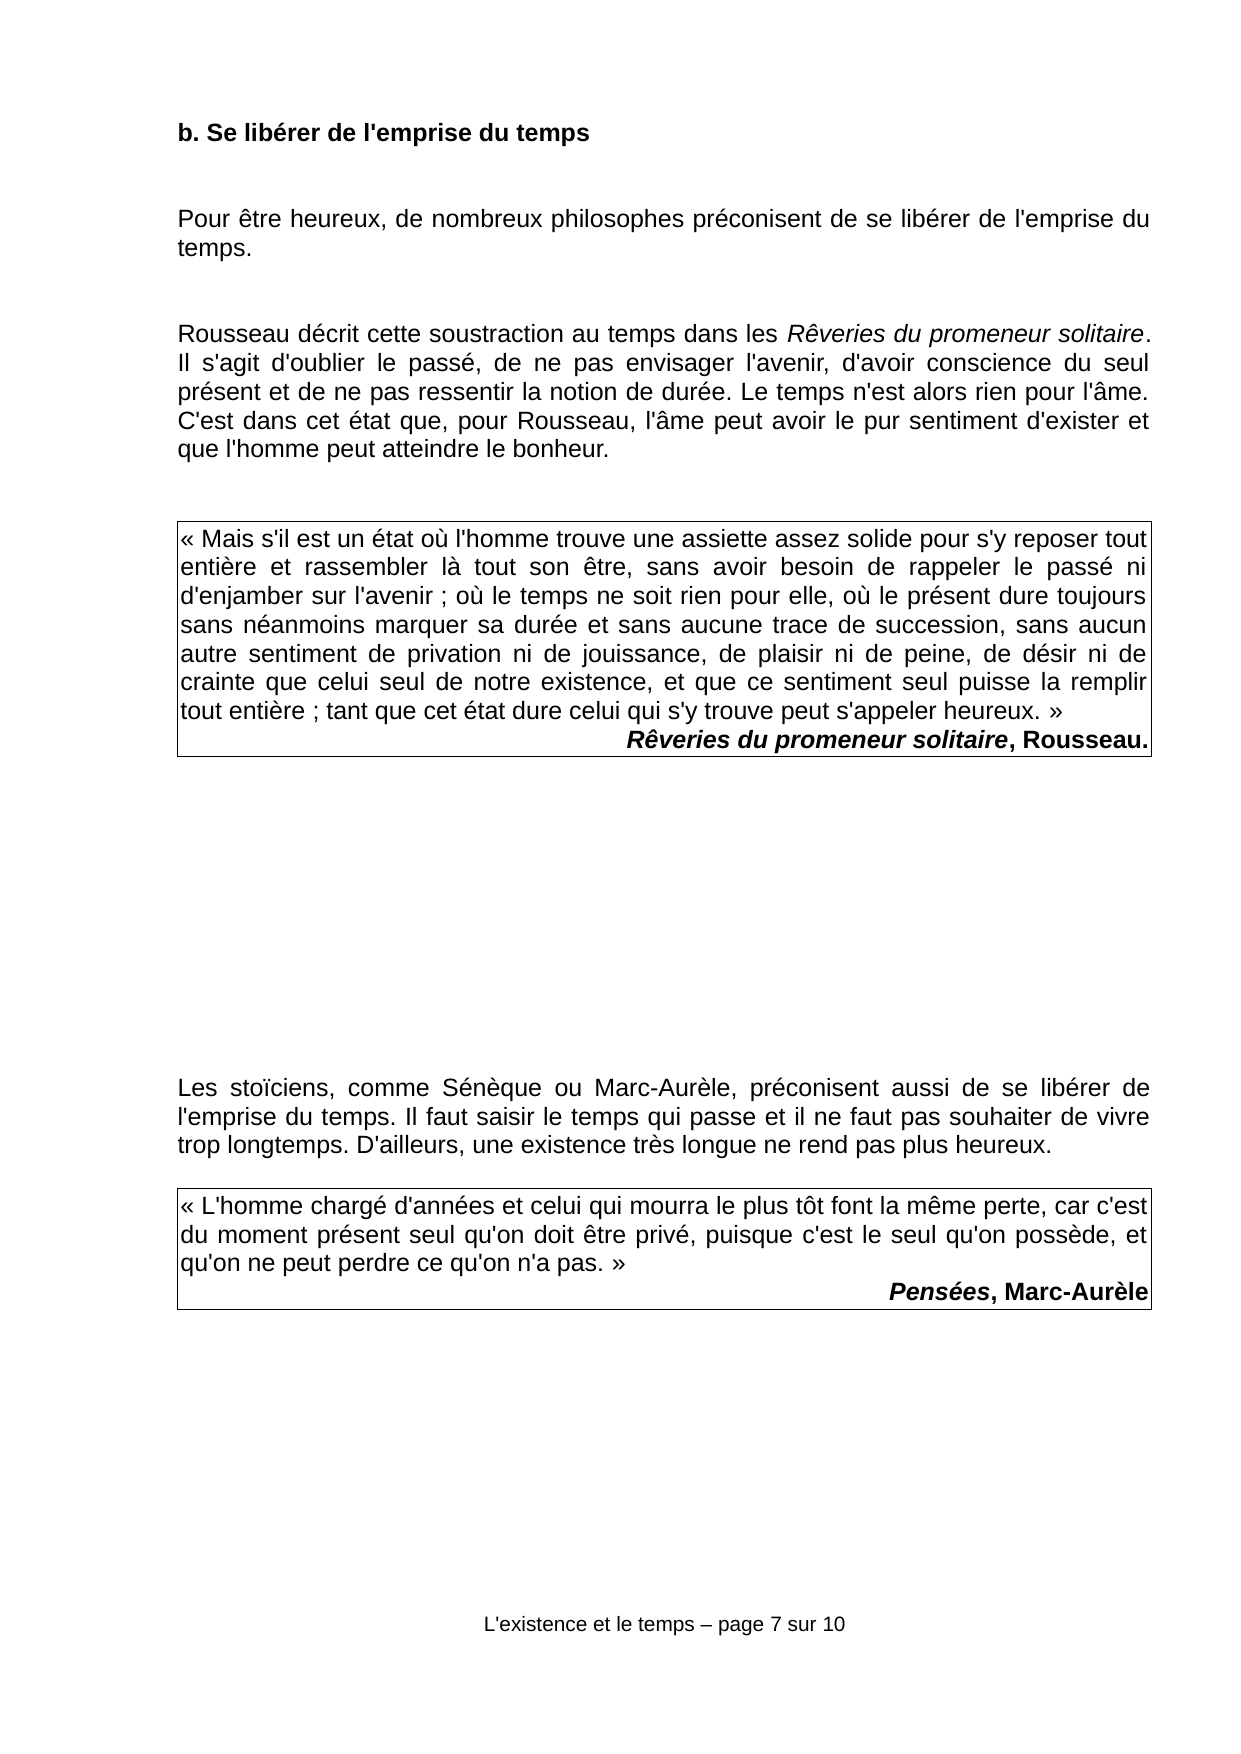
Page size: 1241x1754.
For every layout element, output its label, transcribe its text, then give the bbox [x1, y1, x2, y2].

text Les stoïciens, comme Sénèque ou Marc-Aurèle, préconisent aussi de se libérer de l'emprise du temps. Il faut saisir le temps qui passe et il ne faut pas souhaiter de vivre trop longtemps. D'ailleurs, une existence très longue ne rend pas plus heureux. [177, 1073, 1152, 1159]
text Rêveries du promeneur solitaire, Rousseau. [178, 722, 1151, 756]
text « L'homme chargé d'années et celui qui mourra le plus tôt font la même perte, car c'est du moment présent seul qu'on doit être privé, puisque c'est le seul qu'on possède, et qu'on ne peut perdre ce qu'on n'a pas. » [178, 1189, 1151, 1274]
text Pour être heureux, de nombreux philosophes préconisent de se libérer de l'emprise du temps. [177, 204, 1152, 262]
text Rousseau décrit cette soustraction au temps dans les Rêveries du promeneur solitaire. Il s'agit d'oublier le passé, de ne pas envisager l'avenir, d'avoir conscience du seul présent et de ne pas ressentir la notion de durée. Le temps n'est alors rien pour l'âme. C'est dans cet état que, pour Rousseau, l'âme peut avoir le pur sentiment d'exister et que l'homme peut atteindre le bonheur. [177, 319, 1152, 463]
text Pensées, Marc-Aurèle [178, 1274, 1151, 1309]
text « Mais s'il est un état où l'homme trouve une assiette assez solide pour s'y reposer tout entière et rassembler là tout son être, sans avoir besoin de rappeler le passé ni d'enjamber sur l'avenir ; où le temps ne soit rien pour elle, où le présent dure toujours sans néanmoins marquer sa durée et sans aucune trace de succession, sans aucun autre sentiment de privation ni de jouissance, de plaisir ni de peine, de désir ni de crainte que celui seul de notre existence, et que ce sentiment seul puisse la remplir tout entière ; tant que cet état dure celui qui s'y trouve peut s'appeler heureux. » [178, 522, 1151, 722]
text b. Se libérer de l'emprise du temps [177, 118, 1152, 147]
